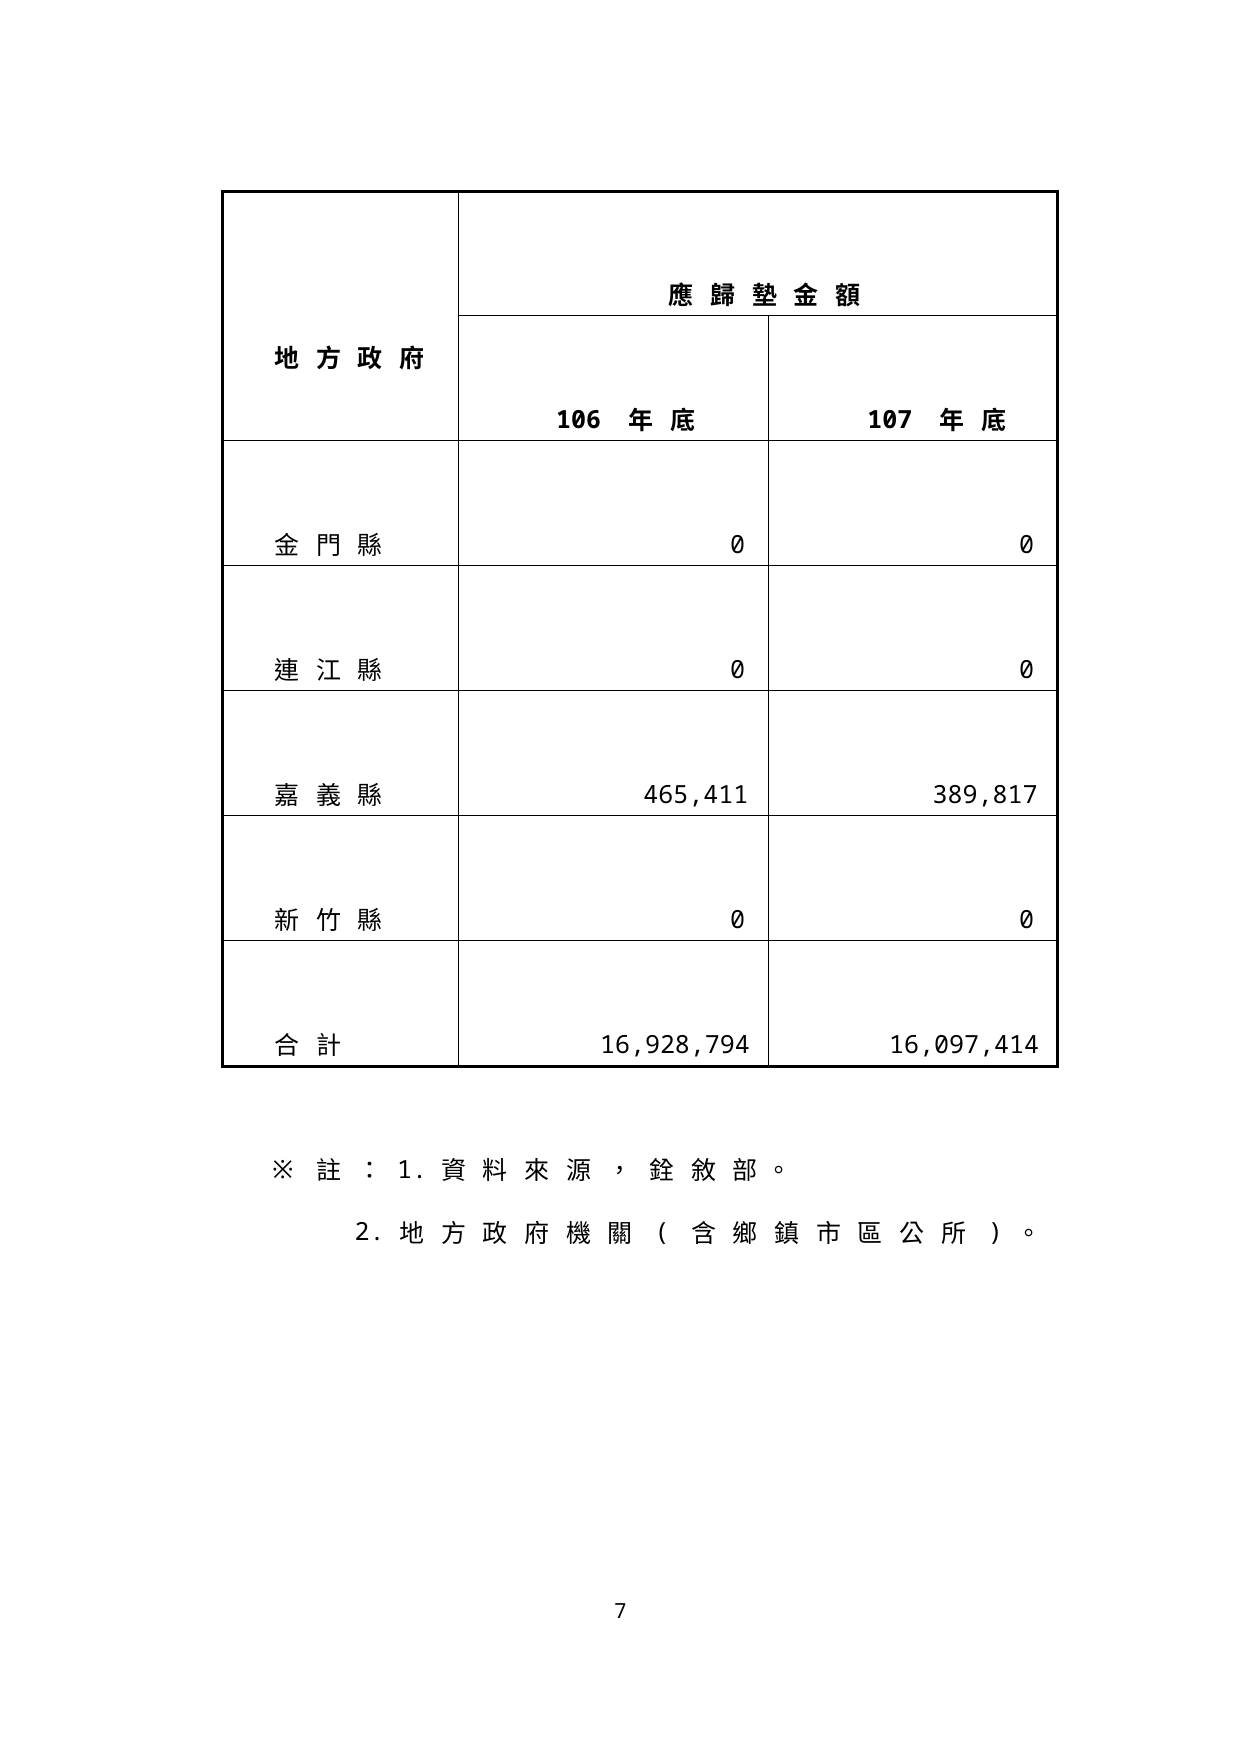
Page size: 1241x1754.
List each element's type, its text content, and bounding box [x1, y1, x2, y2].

table_cell 嘉義縣 [224, 691, 458, 814]
table_cell 16,097,414 [769, 941, 1056, 1064]
table_cell 107年底 [769, 316, 1056, 439]
table_cell 0 [459, 816, 768, 939]
table_cell 106年底 [459, 316, 768, 439]
table_cell 465,411 [459, 691, 768, 814]
table_cell 0 [459, 441, 768, 564]
table_cell 16,928,794 [459, 941, 768, 1064]
table_cell 0 [769, 566, 1056, 689]
table_header 地方政府 [224, 193, 458, 439]
table_cell 合計 [224, 941, 458, 1064]
table_cell 0 [459, 566, 768, 689]
text 2.地方政府機關(含鄉鎮市區公所)。 [183, 1189, 1058, 1252]
table_cell 389,817 [769, 691, 1056, 814]
table_header 應歸墊金額 [459, 193, 1056, 314]
table_cell 連江縣 [224, 566, 458, 689]
table_cell 0 [769, 441, 1056, 564]
table_cell 0 [769, 816, 1056, 939]
text ※註：1.資料來源，銓敘部。 [183, 1127, 1058, 1189]
table_cell 金門縣 [224, 441, 458, 564]
table_cell 新竹縣 [224, 816, 458, 939]
